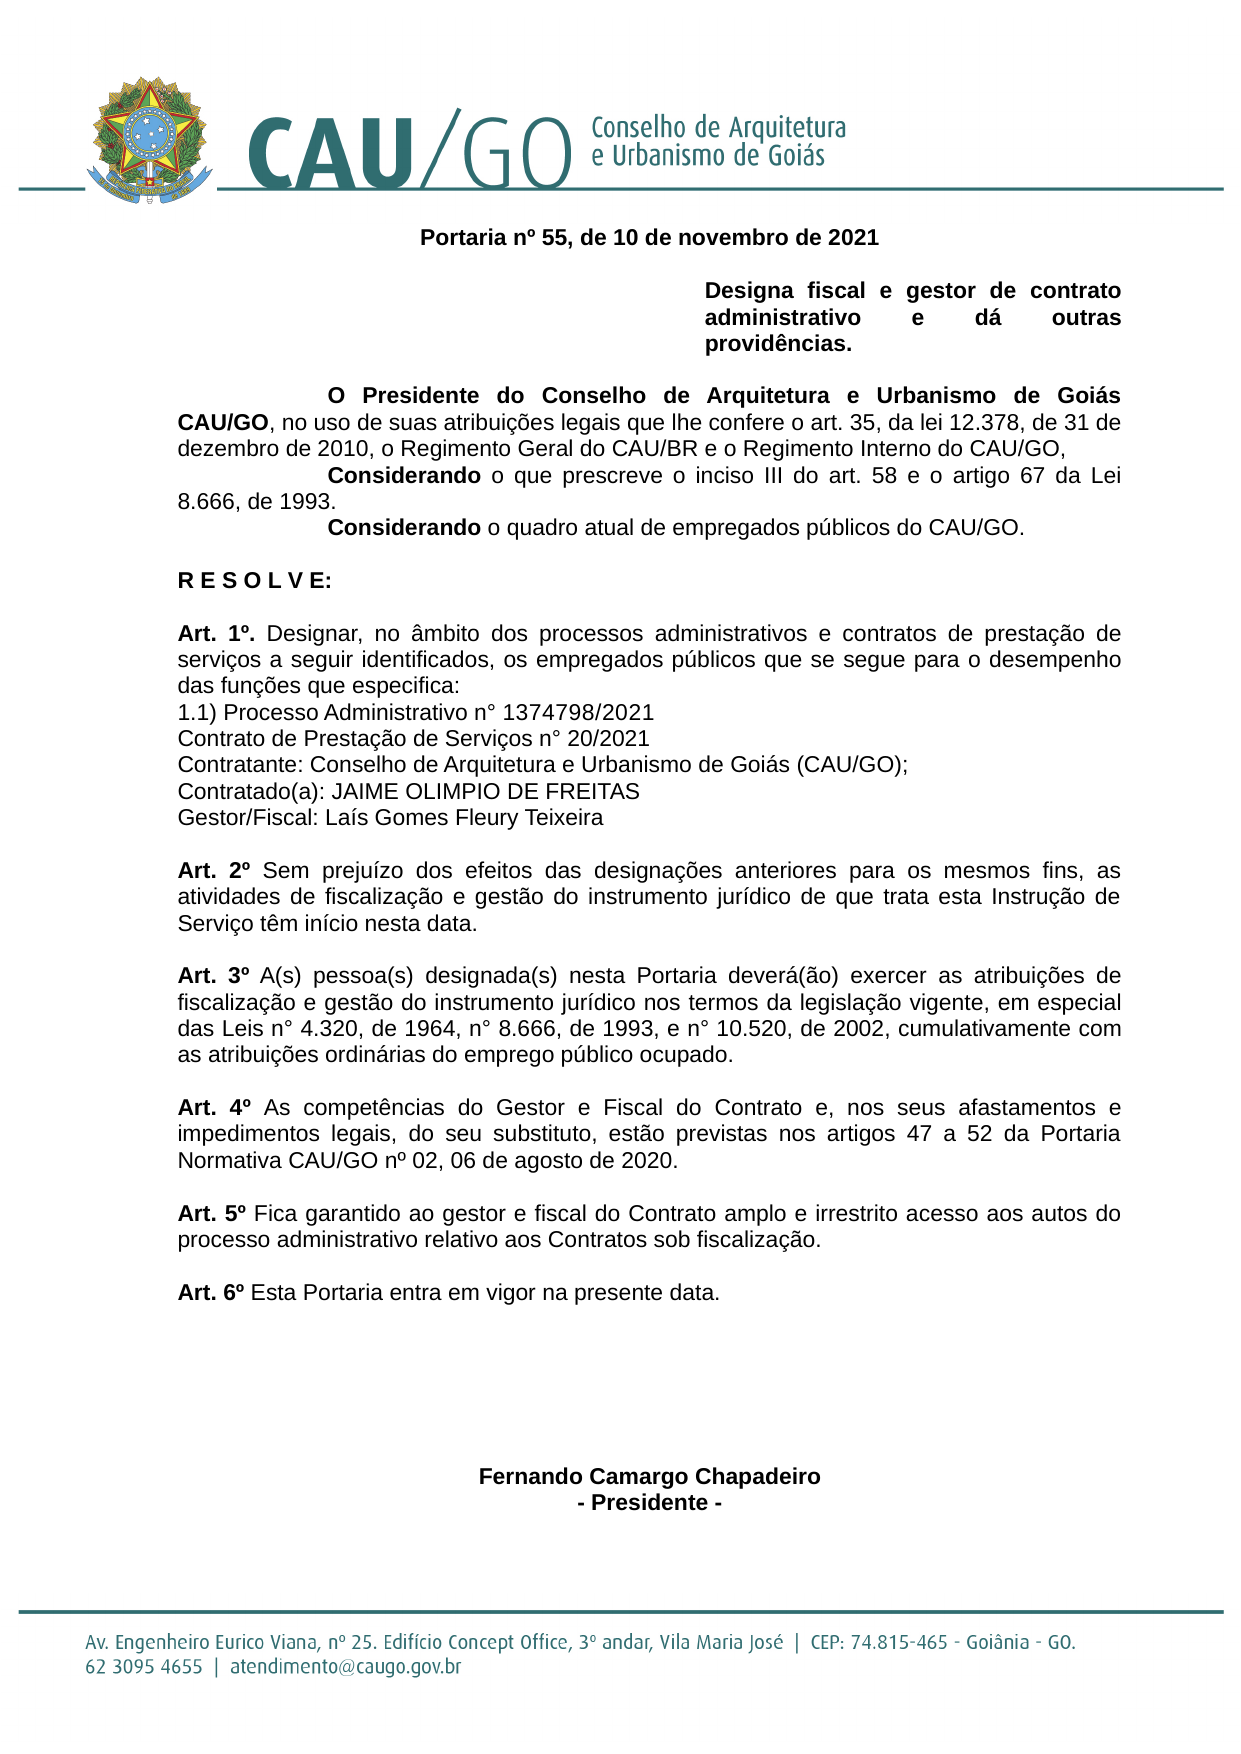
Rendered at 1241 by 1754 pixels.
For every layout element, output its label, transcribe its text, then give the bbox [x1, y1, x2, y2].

text Considerando o que prescreve o inciso III do art. 58 e o artigo 67 da Lei 8.666, de 1993. [177, 462, 1122, 514]
text Contratante: Conselho de Arquitetura e Urbanismo de Goiás (CAU/GO); [177, 751, 1122, 778]
text Art. 3º A(s) pessoa(s) designada(s) nesta Portaria deverá(ão) exercer as atribuições de fiscalização e gestão do instrumento jurídico nos termos da legislação vigente, em especial das Leis n° 4.320, de 1964, n° 8.666, de 1993, e n° 10.520, de 2002, cumulativamente com as atribuições ordinárias do emprego público ocupado. [177, 962, 1122, 1068]
text Fernando Camargo Chapadeiro [177, 1463, 1122, 1489]
text Contratado(a): JAIME OLIMPIO DE FREITAS [177, 778, 1122, 804]
text Contrato de Prestação de Serviços n° 20/2021 [177, 725, 1122, 751]
text Art. 6º Esta Portaria entra em vigor na presente data. [177, 1278, 1122, 1305]
text - Presidente - [177, 1489, 1122, 1516]
text Portaria nº 55, de 10 de novembro de 2021 [177, 224, 1122, 251]
text 1.1) Processo Administrativo n° 1374798/2021 [177, 699, 1122, 725]
text Designa fiscal e gestor de contrato administrativo e dá outras providências. [704, 277, 1122, 356]
text Gestor/Fiscal: Laís Gomes Fleury Teixeira [177, 804, 1122, 831]
text Art. 1º. Designar, no âmbito dos processos administrativos e contratos de prestação de serviços a seguir identificados, os empregados públicos que se segue para o desempenho das funções que especifica: [177, 620, 1122, 699]
text Considerando o quadro atual de empregados públicos do CAU/GO. [177, 514, 1122, 541]
text Art. 5º Fica garantido ao gestor e fiscal do Contrato amplo e irrestrito acesso aos autos do processo administrativo relativo aos Contratos sob fiscalização. [177, 1199, 1122, 1252]
text Art. 2º Sem prejuízo dos efeitos das designações anteriores para os mesmos fins, as atividades de fiscalização e gestão do instrumento jurídico de que trata esta Instrução de Serviço têm início nesta data. [177, 857, 1122, 936]
text Art. 4º As competências do Gestor e Fiscal do Contrato e, nos seus afastamentos e impedimentos legais, do seu substituto, estão previstas nos artigos 47 a 52 da Portaria Normativa CAU/GO nº 02, 06 de agosto de 2020. [177, 1094, 1122, 1173]
text O Presidente do Conselho de Arquitetura e Urbanismo de Goiás CAU/GO, no uso de suas atribuições legais que lhe confere o art. 35, da lei 12.378, de 31 de dezembro de 2010, o Regimento Geral do CAU/BR e o Regimento Interno do CAU/GO, [177, 382, 1122, 462]
text R E S O L V E: [177, 567, 1122, 593]
